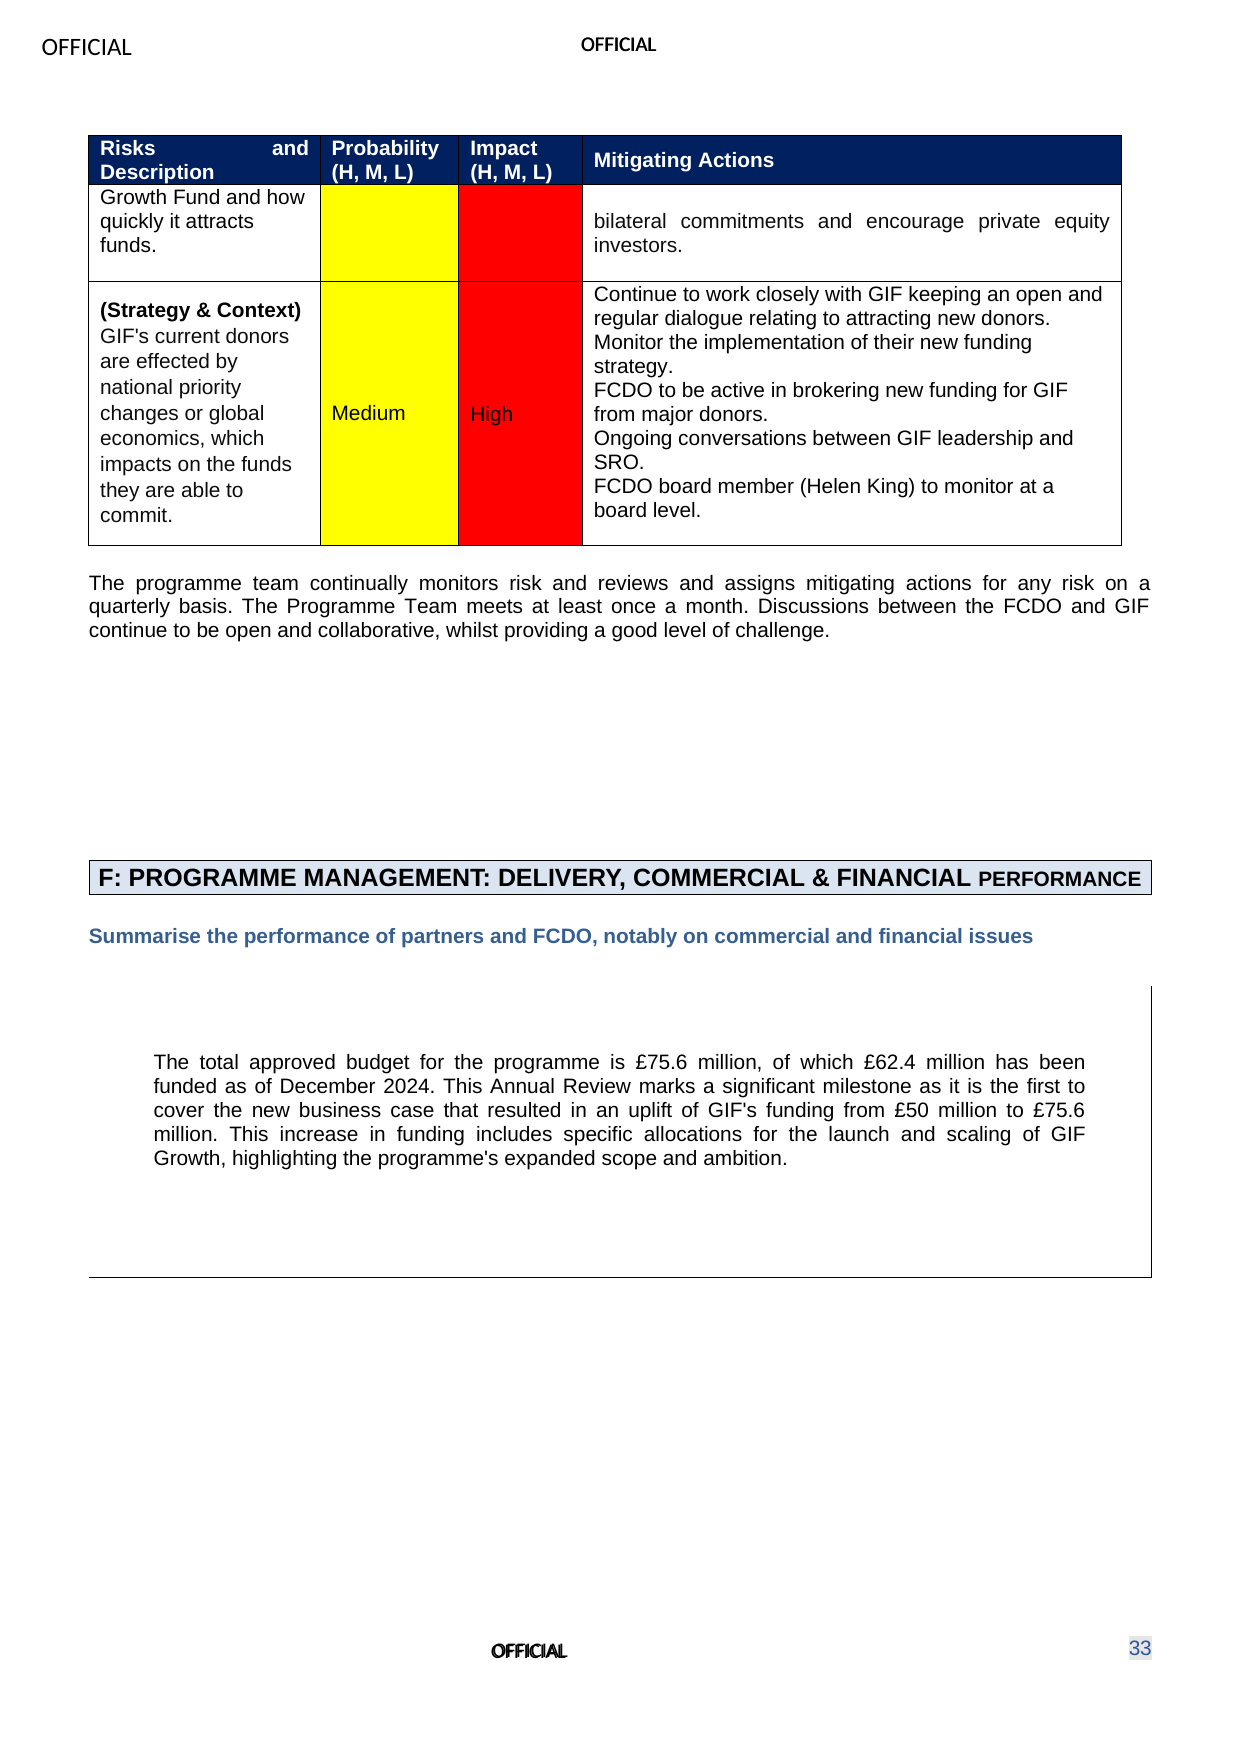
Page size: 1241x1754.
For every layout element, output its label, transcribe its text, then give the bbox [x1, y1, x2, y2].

table_header Impact (H, M, L) [459, 136, 582, 184]
table_cell [321, 185, 458, 281]
table_cell High [459, 282, 582, 545]
text The total approved budget for the programme is £75.6 million, of which £62.4 million has been funded as of December 2024. This Annual Review marks a significant milestone as it is the first to cover the new business case that resulted in an uplift of GIF's funding from £50 million to £75.6 million. This increase in funding includes specific allocations for the launch and scaling of GIF Growth, highlighting the programme's expanded scope and ambition. [89, 986, 1151, 1170]
table_cell Continue to work closely with GIF keeping an open and regular dialogue relating to attracting new donors. Monitor the implementation of their new funding strategy. FCDO to be active in brokering new funding for GIF from major donors. Ongoing conversations between GIF leadership and SRO. FCDO board member (Helen King) to monitor at a board level. [583, 282, 1121, 545]
table_cell bilateral commitments and encourage private equity investors. [583, 185, 1121, 281]
text The programme team continually monitors risk and reviews and assigns mitigating actions for any risk on a quarterly basis. The Programme Team meets at least once a month. Discussions between the FCDO and GIF continue to be open and collaborative, whilst providing a good level of challenge. [89, 570, 1152, 642]
table_cell Growth Fund and how quickly it attracts funds. [89, 185, 320, 281]
table_header Mitigating Actions [583, 136, 1121, 184]
table_cell [459, 185, 582, 281]
subtitle Summarise the performance of partners and FCDO, notably on commercial and financial issues [89, 924, 1152, 948]
table_header Probability (H, M, L) [321, 136, 458, 184]
table_header Risks and Description [89, 136, 320, 184]
table_cell Medium [321, 282, 458, 545]
table_cell (Strategy & Context) GIF's current donors are effected by national priority changes or global economics, which impacts on the funds they are able to commit. [89, 282, 320, 545]
subtitle F: PROGRAMME MANAGEMENT: DELIVERY, COMMERCIAL & FINANCIAL PERFORMANCE [90, 861, 1151, 894]
